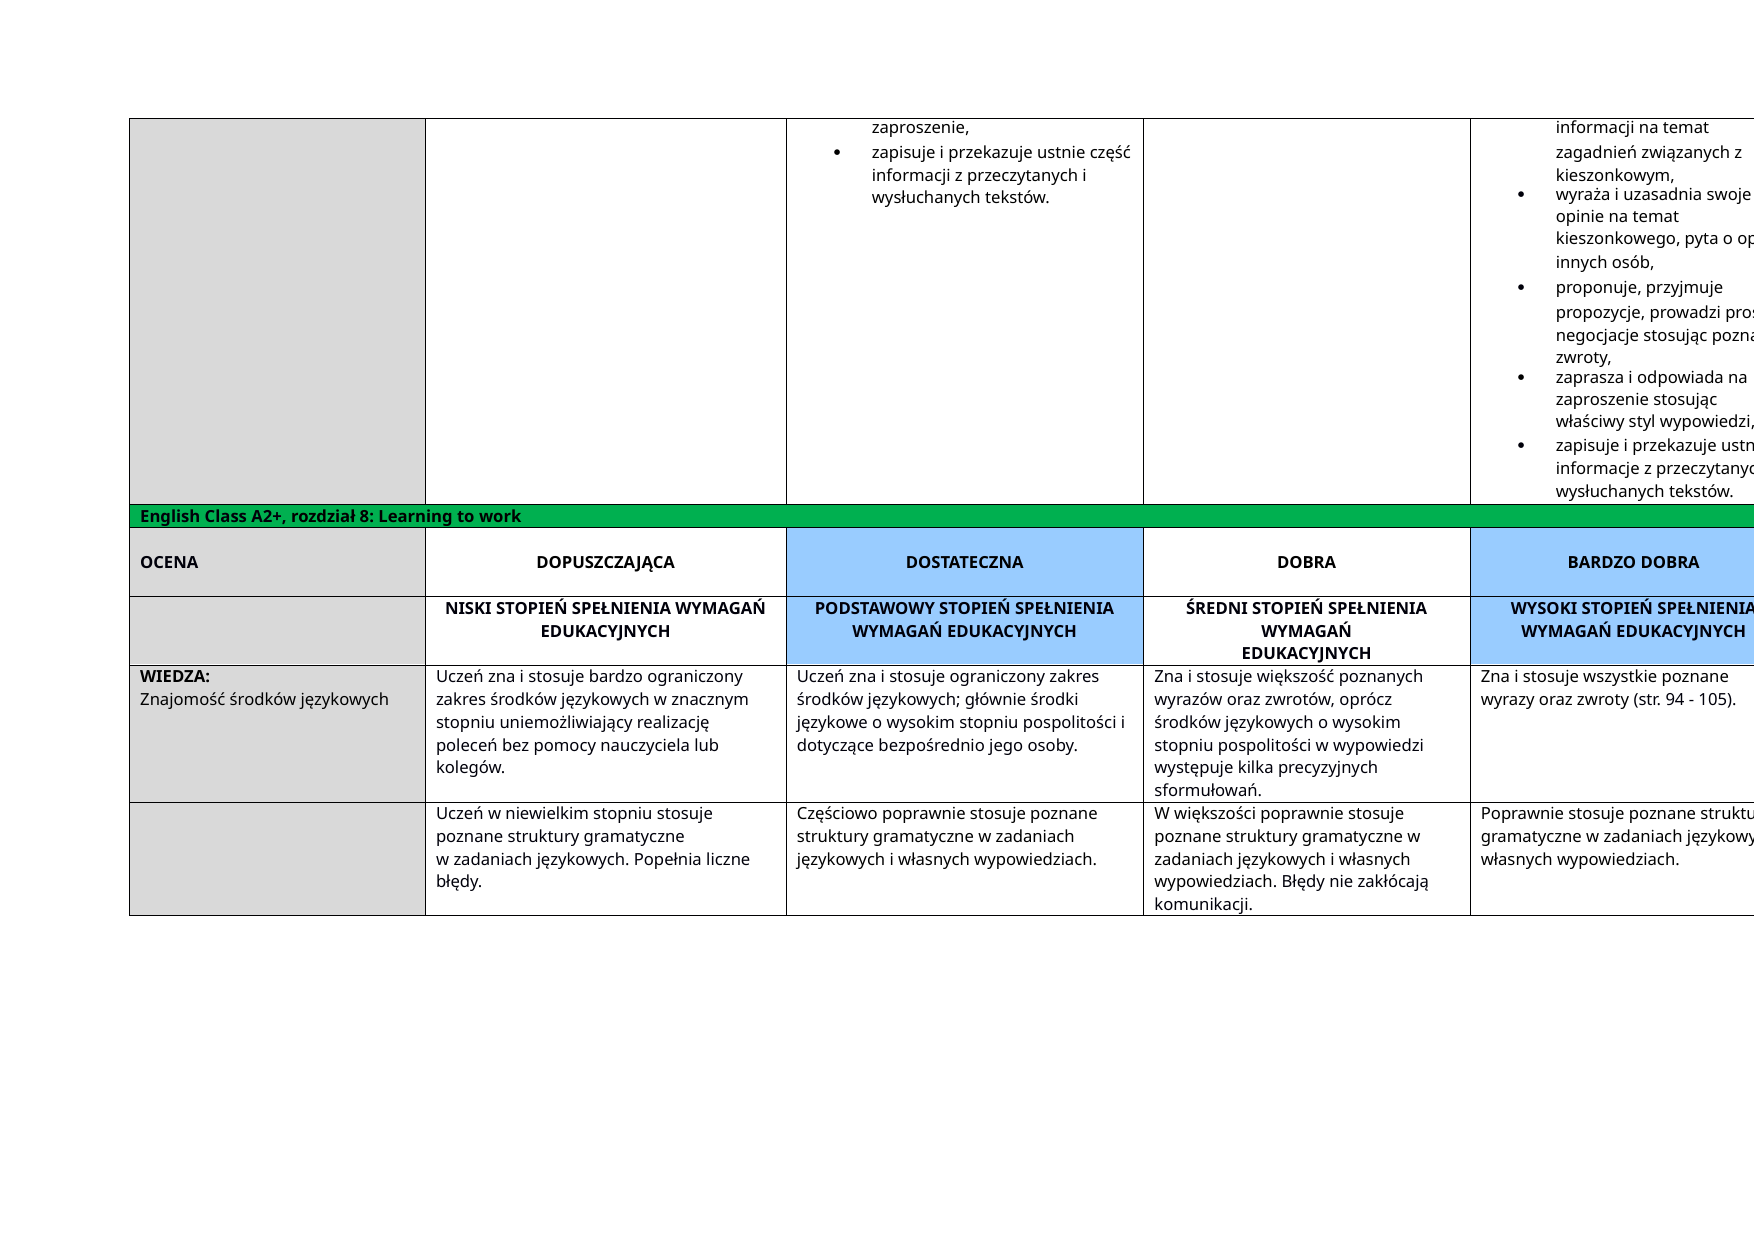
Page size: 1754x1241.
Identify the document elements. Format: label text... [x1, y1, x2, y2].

table_cell ŚREDNI STOPIEŃ SPEŁNIENIA WYMAGAŃ EDUKACYJNYCH [1144, 597, 1470, 664]
table_cell [1144, 119, 1470, 504]
table_cell PODSTAWOWY STOPIEŃ SPEŁNIENIA WYMAGAŃ EDUKACYJNYCH [787, 597, 1143, 664]
table_cell OCENA [130, 528, 425, 596]
table_cell DOSTATECZNA [787, 528, 1143, 596]
table_cell DOBRA [1144, 528, 1470, 596]
table_cell [130, 119, 425, 504]
table_cell Uczeń: poprawnie rozwiązuje zadania na czytanie i słuchanie, wykonuje i wydaje instrukcje i polecenia, samodzielnie i szczegółowo opisuje sklepy i zadaje szczegółowe pytania na temat produktów dostępnych w danym sklepie, szczegółowo opisuje produkty i porównuje je ze sobą, swobodnie i szczegółowo opisuje swoje ulubione centra handlowe, porównuje je ze sobą i wyraża opinie na ich temat, udziela szczegółowych informacji na temat zagadnień związanych z kieszonkowym, wyraża i uzasadnia swoje opinie na temat kieszonkowego, pyta o opinie innych osób, proponuje, przyjmuje propozycje, prowadzi proste negocjacje stosując poznane zwroty, zaprasza i odpowiada na zaproszenie stosując właściwy styl wypowiedzi, zapisuje i przekazuje ustnie informacje z przeczytanych i wysłuchanych tekstów. [1471, 119, 1754, 504]
table_cell Zna i stosuje większość poznanych wyrazów oraz zwrotów, oprócz środków językowych o wysokim stopniu pospolitości w wypowiedzi występuje kilka precyzyjnych sformułowań. [1144, 666, 1470, 801]
table_cell Uczeń zna i stosuje bardzo ograniczony zakres środków językowych w znacznym stopniu uniemożliwiający realizację poleceń bez pomocy nauczyciela lub kolegów. [426, 666, 786, 801]
table_cell [426, 119, 786, 504]
table_cell Uczeń zna i stosuje ograniczony zakres środków językowych; głównie środki językowe o wysokim stopniu pospolitości i dotyczące bezpośrednio jego osoby. [787, 666, 1143, 801]
table_cell WYSOKI STOPIEŃ SPEŁNIENIA WYMAGAŃ EDUKACYJNYCH [1471, 597, 1754, 664]
table_cell [130, 803, 425, 915]
table_cell Poprawnie stosuje poznane struktury gramatyczne w zadaniach językowych i własnych wypowiedziach. [1471, 803, 1754, 915]
table_cell NISKI STOPIEŃ SPEŁNIENIA WYMAGAŃ EDUKACYJNYCH [426, 597, 786, 664]
table_cell W większości poprawnie stosuje poznane struktury gramatyczne w zadaniach językowych i własnych wypowiedziach. Błędy nie zakłócają komunikacji. [1144, 803, 1470, 915]
table_cell DOPUSZCZAJĄCA [426, 528, 786, 596]
table_cell Częściowo poprawnie stosuje poznane struktury gramatyczne w zadaniach językowych i własnych wypowiedziach. [787, 803, 1143, 915]
table_cell Uczeń w niewielkim stopniu stosuje poznane struktury gramatyczne w zadaniach językowych. Popełnia liczne błędy. [426, 803, 786, 915]
table_cell [130, 597, 425, 664]
table_cell WIEDZA: Znajomość środków językowych [130, 666, 425, 801]
table_cell BARDZO DOBRA [1471, 528, 1754, 596]
table_cell English Class A2+, rozdział 8: Learning to work [130, 505, 1754, 527]
table_cell Uczeń: częściowo poprawnie rozwiązuje zadania na czytanie i słuchanie, w prostych zdaniach opisuje sklepy, zadaje proste pytania dotyczące produktów, krótko opisuje produkty, prostymi zdaniami opisuje centra handlowe w swojej okolicy, korzystając z wyrażeń z podręcznika opisuje zagadnienia związane z kieszonkowym, prostymi zdaniami wyraża swoje opinie na temat kieszonkowego, korzystając z podręcznika, w bardzo prostych zdaniach propoonuje i przyjmuje propozycje, wzorując się na podręczniku zaprasza, przyjmuje lub odrzuca zaproszenie, zapisuje i przekazuje ustnie część informacji z przeczytanych i wysłuchanych tekstów. [787, 119, 1143, 504]
table_cell Zna i stosuje wszystkie poznane wyrazy oraz zwroty (str. 94 - 105). [1471, 666, 1754, 801]
